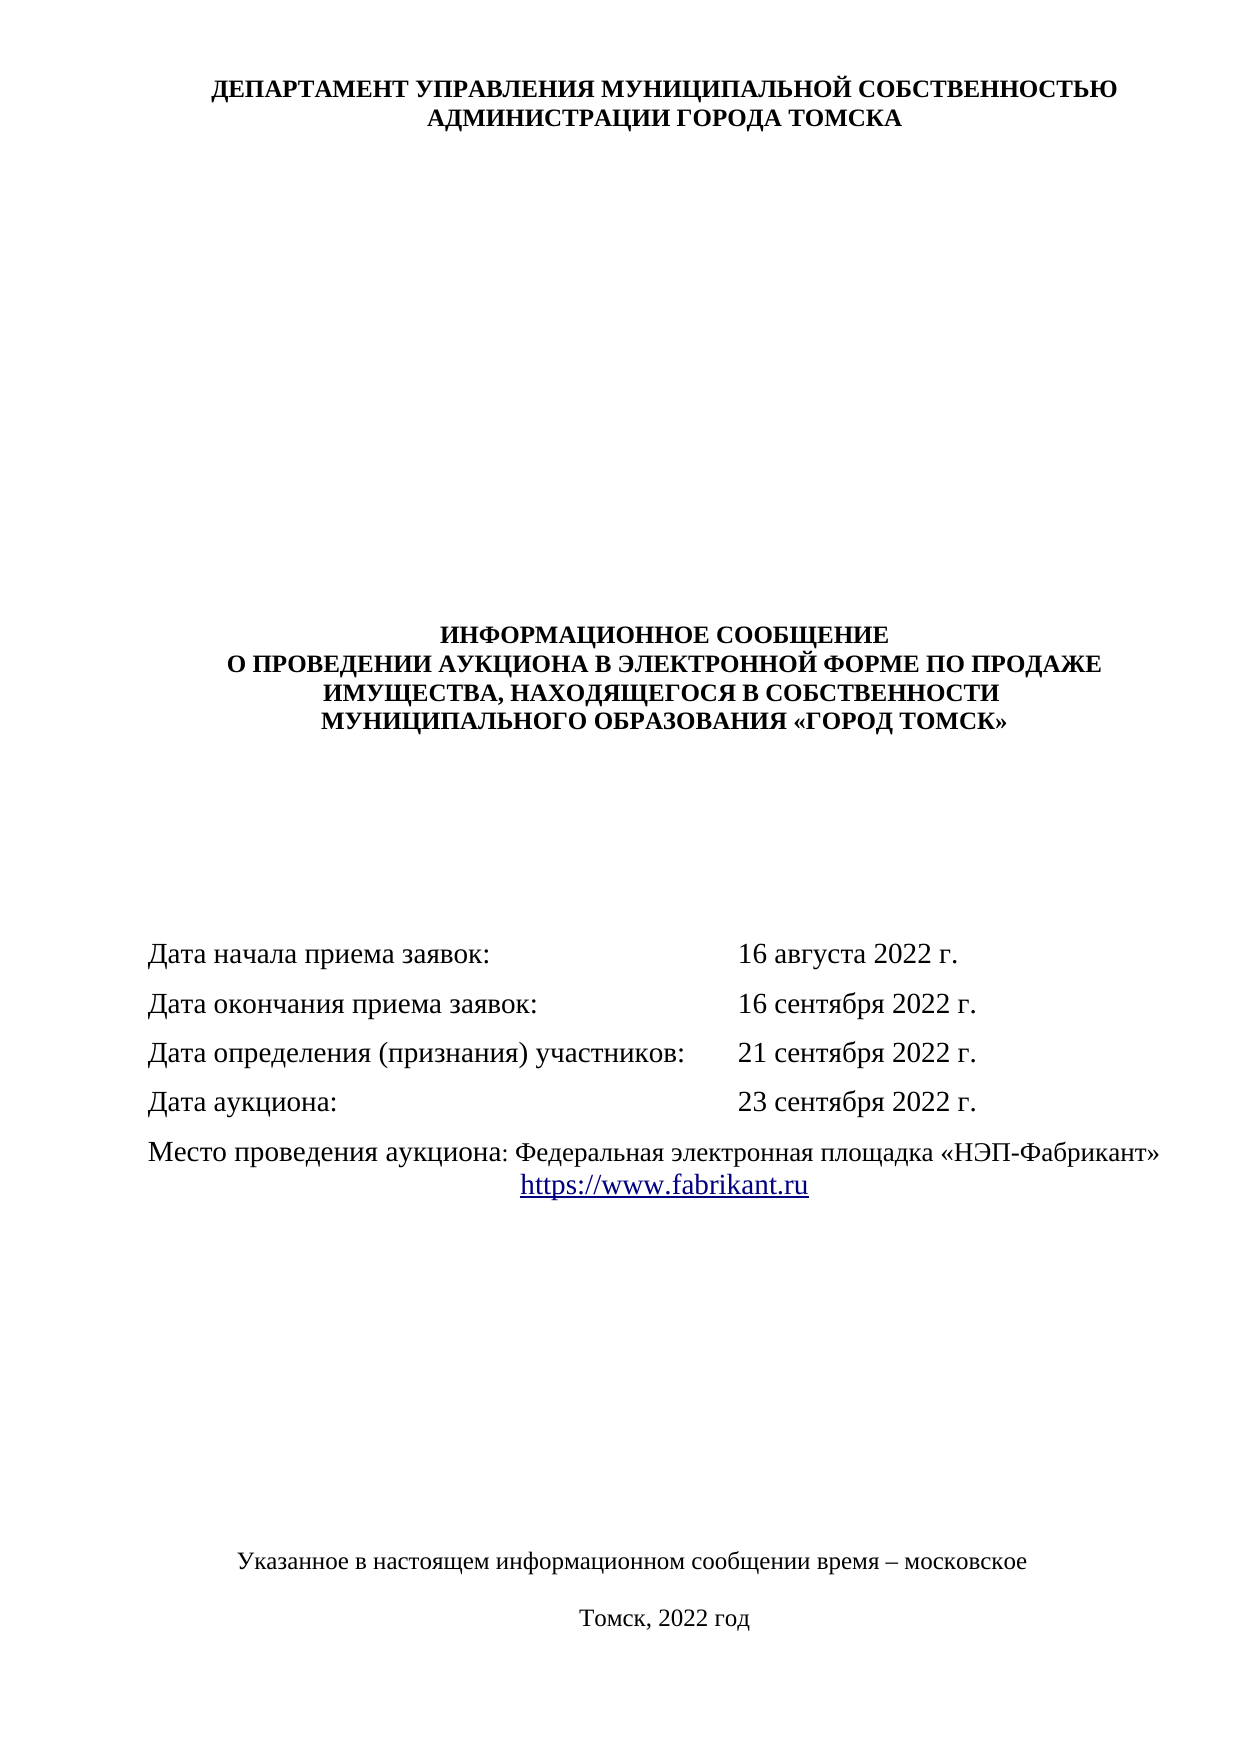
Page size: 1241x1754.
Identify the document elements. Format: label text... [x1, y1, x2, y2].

text ИНФОРМАЦИОННОЕ СООБЩЕНИЕ [148, 620, 1181, 649]
text МУНИЦИПАЛЬНОГО ОБРАЗОВАНИЯ «ГОРОД ТОМСК» [148, 706, 1181, 735]
text О ПРОВЕДЕНИИ АУКЦИОНА В ЭЛЕКТРОННОЙ ФОРМЕ ПО ПРОДАЖЕ ИМУЩЕСТВА, НАХОДЯЩЕГОСЯ В СОБСТВЕННОСТИ [148, 649, 1181, 706]
text Место проведения аукциона: Федеральная электронная площадка «НЭП-Фабрикант» [148, 1134, 1181, 1167]
text ДЕПАРТАМЕНТ УПРАВЛЕНИЯ МУНИЦИПАЛЬНОЙ СОБСТВЕННОСТЬЮ [148, 74, 1181, 103]
text Дата окончания приема заявок: 16 сентября 2022 г. [148, 986, 1175, 1019]
text Дата определения (признания) участников: 21 сентября 2022 г. [148, 1035, 1175, 1069]
text https://www.fabrikant.ru [148, 1167, 1181, 1201]
text Томск, 2022 год [148, 1603, 1181, 1632]
text Дата аукциона: 23 сентября 2022 г. [148, 1084, 1175, 1118]
text Указанное в настоящем информационном сообщении время – московское [148, 1546, 1181, 1575]
text АДМИНИСТРАЦИИ ГОРОДА ТОМСКА [148, 103, 1181, 131]
text Дата начала приема заявок: 16 августа 2022 г. [148, 936, 1175, 970]
